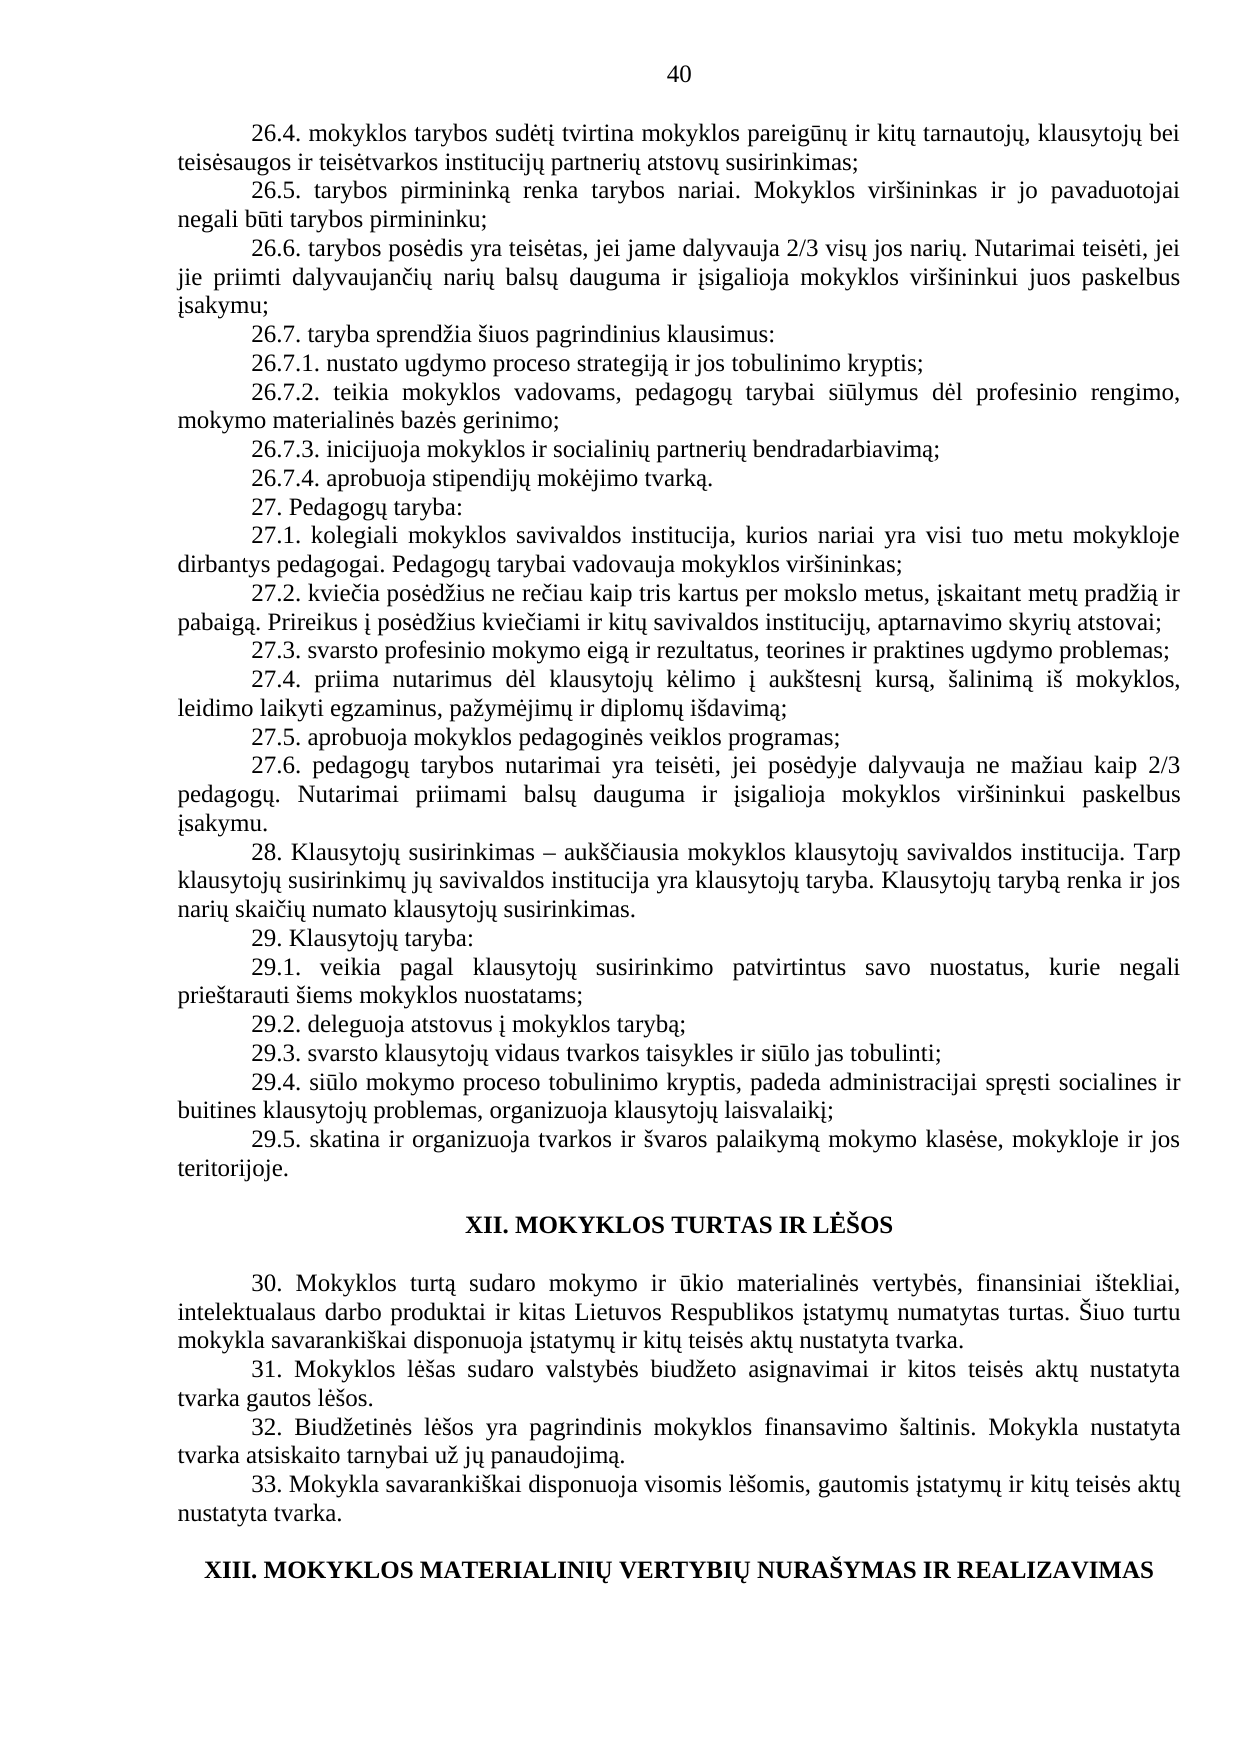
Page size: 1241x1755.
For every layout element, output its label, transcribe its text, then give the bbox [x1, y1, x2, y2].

text 26.5. tarybos pirmininką renka tarybos nariai. Mokyklos viršininkas ir jo pavaduotojai negali būti tarybos pirmininku; [177, 176, 1181, 233]
text 33. Mokykla savarankiškai disponuoja visomis lėšomis, gautomis įstatymų ir kitų teisės aktų nustatyta tvarka. [177, 1469, 1181, 1527]
text 28. Klausytojų susirinkimas – aukščiausia mokyklos klausytojų savivaldos institucija. Tarp klausytojų susirinkimų jų savivaldos institucija yra klausytojų taryba. Klausytojų tarybą renka ir jos narių skaičių numato klausytojų susirinkimas. [177, 837, 1181, 923]
text 26.7.1. nustato ugdymo proceso strategiją ir jos tobulinimo kryptis; [177, 348, 1181, 377]
text 27. Pedagogų taryba: [177, 492, 1181, 521]
text 27.3. svarsto profesinio mokymo eigą ir rezultatus, teorines ir praktines ugdymo problemas; [177, 636, 1181, 664]
text 31. Mokyklos lėšas sudaro valstybės biudžeto asignavimai ir kitos teisės aktų nustatyta tvarka gautos lėšos. [177, 1354, 1181, 1412]
text 27.4. priima nutarimus dėl klausytojų kėlimo į aukštesnį kursą, šalinimą iš mokyklos, leidimo laikyti egzaminus, pažymėjimų ir diplomų išdavimą; [177, 664, 1181, 722]
text 26.7.4. aprobuoja stipendijų mokėjimo tvarką. [177, 463, 1181, 492]
text 29.3. svarsto klausytojų vidaus tvarkos taisykles ir siūlo jas tobulinti; [177, 1038, 1181, 1067]
text 26.7.3. inicijuoja mokyklos ir socialinių partnerių bendradarbiavimą; [177, 434, 1181, 463]
text 29.1. veikia pagal klausytojų susirinkimo patvirtintus savo nuostatus, kurie negali prieštarauti šiems mokyklos nuostatams; [177, 952, 1181, 1009]
text 29.2. deleguoja atstovus į mokyklos tarybą; [177, 1009, 1181, 1038]
text XII. MOKYKLOS TURTAS IR LĖŠOS [177, 1211, 1181, 1239]
text 30. Mokyklos turtą sudaro mokymo ir ūkio materialinės vertybės, finansiniai ištekliai, intelektualaus darbo produktai ir kitas Lietuvos Respublikos įstatymų numatytas turtas. Šiuo turtu mokykla savarankiškai disponuoja įstatymų ir kitų teisės aktų nustatyta tvarka. [177, 1268, 1181, 1354]
text 27.5. aprobuoja mokyklos pedagoginės veiklos programas; [177, 722, 1181, 751]
text 26.7. taryba sprendžia šiuos pagrindinius klausimus: [177, 319, 1181, 348]
text 27.2. kviečia posėdžius ne rečiau kaip tris kartus per mokslo metus, įskaitant metų pradžią ir pabaigą. Prireikus į posėdžius kviečiami ir kitų savivaldos institucijų, aptarnavimo skyrių atstovai; [177, 578, 1181, 636]
text 27.1. kolegiali mokyklos savivaldos institucija, kurios nariai yra visi tuo metu mokykloje dirbantys pedagogai. Pedagogų tarybai vadovauja mokyklos viršininkas; [177, 521, 1181, 578]
text 32. Biudžetinės lėšos yra pagrindinis mokyklos finansavimo šaltinis. Mokykla nustatyta tvarka atsiskaito tarnybai už jų panaudojimą. [177, 1412, 1181, 1469]
text 27.6. pedagogų tarybos nutarimai yra teisėti, jei posėdyje dalyvauja ne mažiau kaip 2/3 pedagogų. Nutarimai priimami balsų dauguma ir įsigalioja mokyklos viršininkui paskelbus įsakymu. [177, 751, 1181, 837]
text 26.7.2. teikia mokyklos vadovams, pedagogų tarybai siūlymus dėl profesinio rengimo, mokymo materialinės bazės gerinimo; [177, 377, 1181, 434]
text 26.6. tarybos posėdis yra teisėtas, jei jame dalyvauja 2/3 visų jos narių. Nutarimai teisėti, jei jie priimti dalyvaujančių narių balsų dauguma ir įsigalioja mokyklos viršininkui juos paskelbus įsakymu; [177, 233, 1181, 319]
text 26.4. mokyklos tarybos sudėtį tvirtina mokyklos pareigūnų ir kitų tarnautojų, klausytojų bei teisėsaugos ir teisėtvarkos institucijų partnerių atstovų susirinkimas; [177, 118, 1181, 176]
text 29. Klausytojų taryba: [177, 923, 1181, 952]
text 29.5. skatina ir organizuoja tvarkos ir švaros palaikymą mokymo klasėse, mokykloje ir jos teritorijoje. [177, 1124, 1181, 1182]
text 29.4. siūlo mokymo proceso tobulinimo kryptis, padeda administracijai spręsti socialines ir buitines klausytojų problemas, organizuoja klausytojų laisvalaikį; [177, 1067, 1181, 1124]
text XIII. MOKYKLOS MATERIALINIŲ VERTYBIŲ NURAŠYMAS IR REALIZAVIMAS [177, 1556, 1181, 1584]
